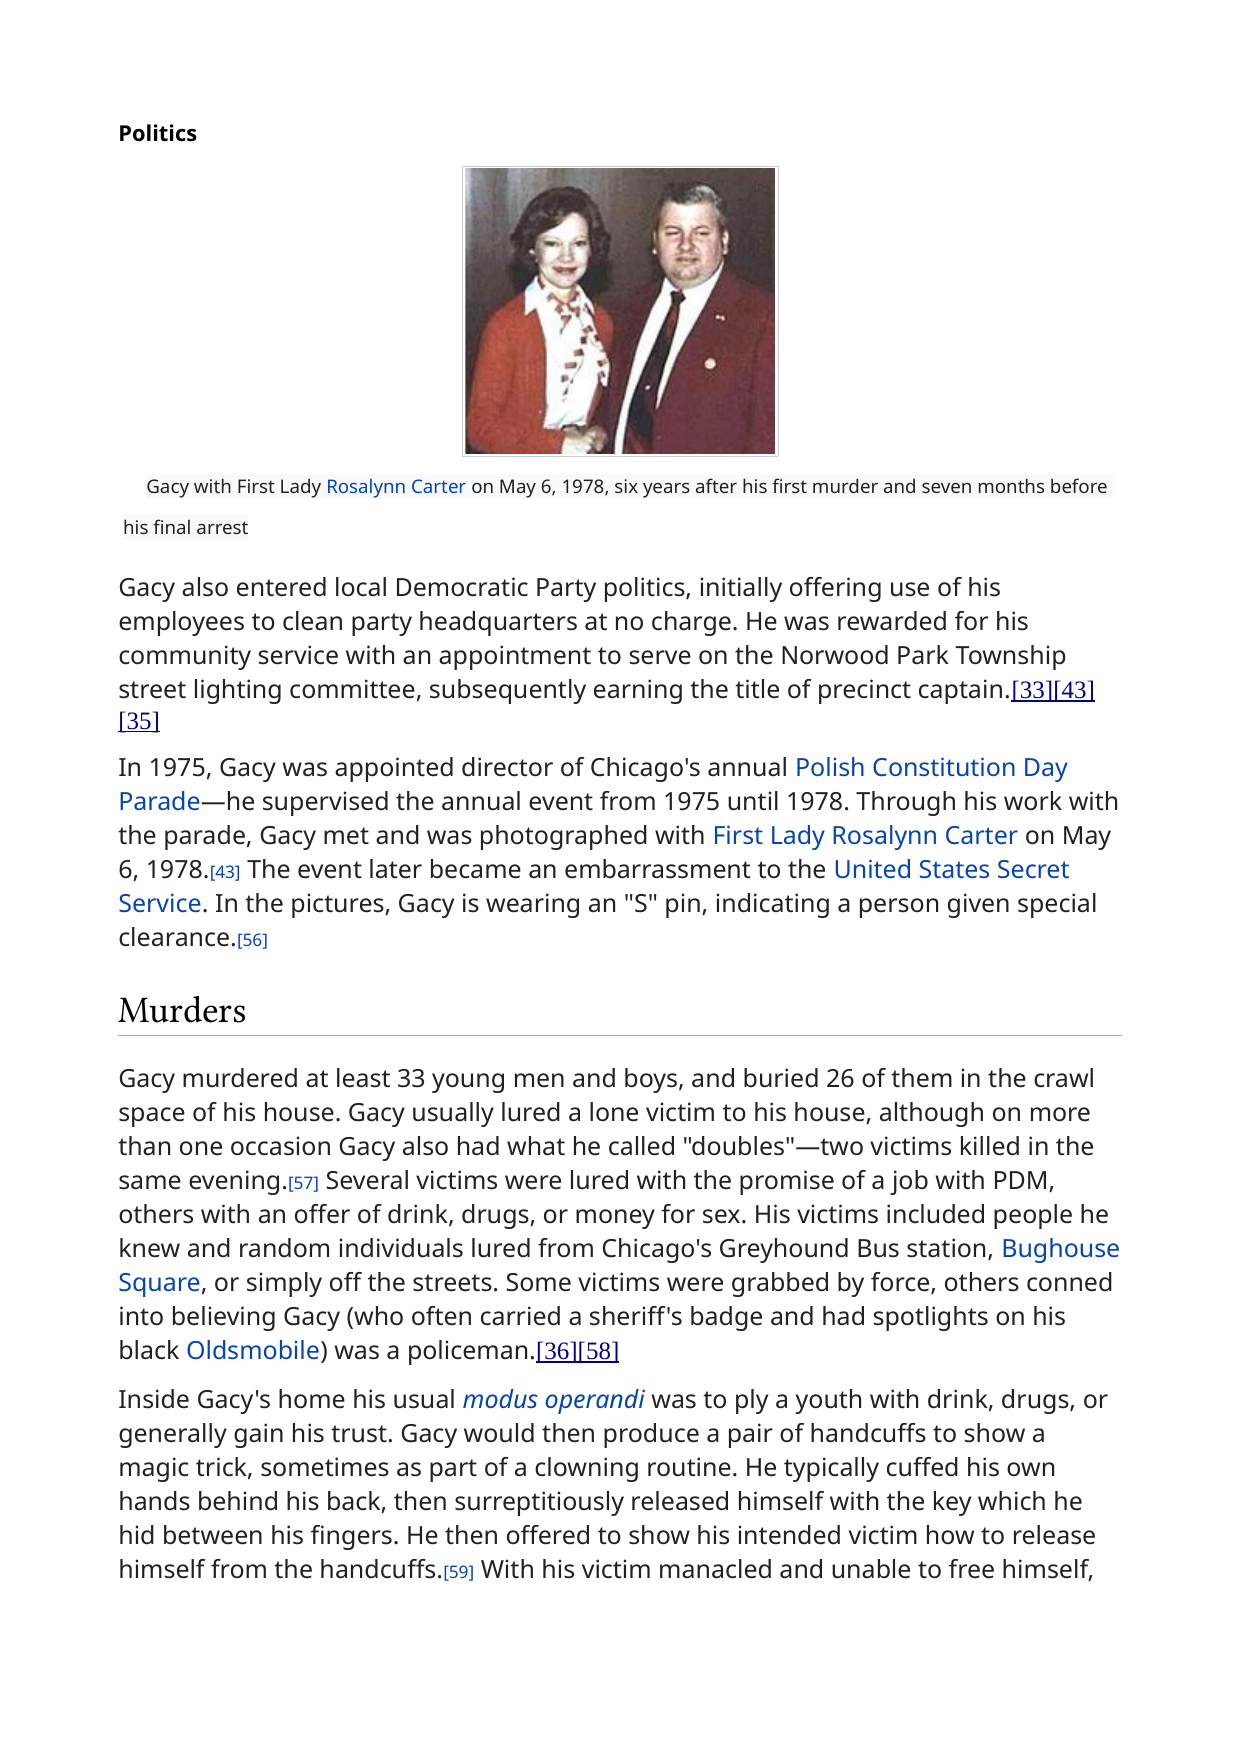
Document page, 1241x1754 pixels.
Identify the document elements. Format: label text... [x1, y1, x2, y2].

text Gacy murdered at least 33 young men and boys, and buried 26 of them in the crawl space of his house. Gacy usually lured a lone victim to his house, although on more than one occasion Gacy also had what he called "doubles"—two victims killed in the same evening.[57] Several victims were lured with the promise of a job with PDM, others with an offer of drink, drugs, or money for sex. His victims included people he knew and random individuals lured from Chicago's Greyhound Bus station, Bughouse Square, or simply off the streets. Some victims were grabbed by force, others conned into believing Gacy (who often carried a sheriff's badge and had spotlights on his black Oldsmobile) was a policeman.[36][58] [118, 1060, 1122, 1367]
subtitle Murders [118, 989, 1122, 1035]
text Gacy also entered local Democratic Party politics, initially offering use of his employees to clean party headquarters at no charge. He was rewarded for his community service with an appointment to serve on the Norwood Park Township street lighting committee, subsequently earning the title of precinct captain.[33][43][35] [118, 570, 1122, 735]
text Inside Gacy's home his usual modus operandi was to ply a youth with drink, drugs, or generally gain his trust. Gacy would then produce a pair of handcuffs to show a magic trick, sometimes as part of a clowning routine. He typically cuffed his own hands behind his back, then surreptitiously released himself with the key which he hid between his fingers. He then offered to show his intended victim how to release himself from the handcuffs.[59] With his victim manacled and unable to free himself, [118, 1381, 1122, 1586]
subtitle Politics [118, 118, 1122, 148]
picture [465, 168, 775, 454]
text In 1975, Gacy was appointed director of Chicago's annual Polish Constitution Day Parade—he supervised the annual event from 1975 until 1978. Through his work with the parade, Gacy met and was photographed with First Lady Rosalynn Carter on May 6, 1978.[43] The event later became an embarrassment to the United States Secret Service. In the pictures, Gacy is wearing an "S" pin, indicating a person given special clearance.[56] [118, 749, 1122, 954]
text Gacy with First Lady Rosalynn Carter on May 6, 1978, six years after his first murder and seven months before his final arrest [123, 473, 1122, 540]
